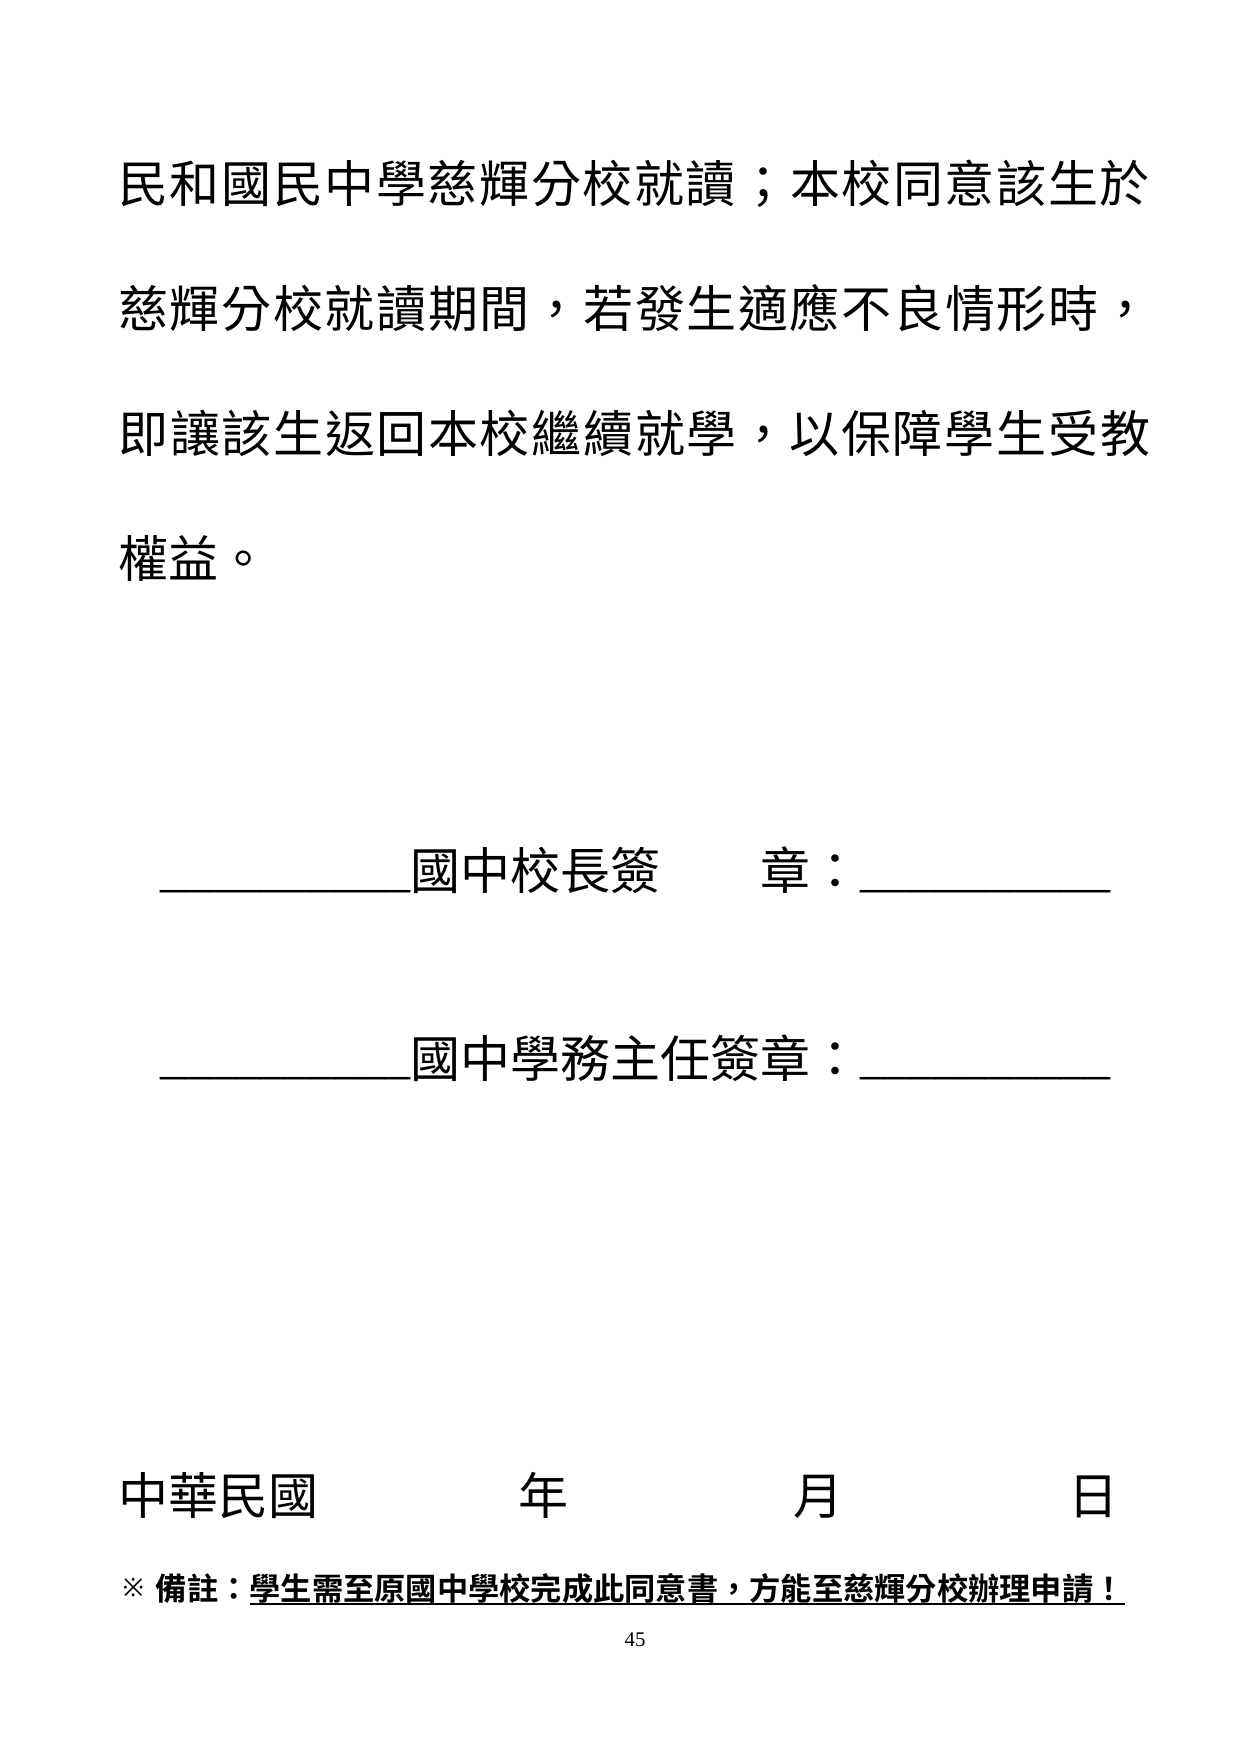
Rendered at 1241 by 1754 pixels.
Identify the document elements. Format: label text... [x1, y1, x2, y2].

text 中華民國 年 月 日 [118, 1420, 1152, 1545]
list 備註：學生需至原國中學校完成此同意書，方能至慈輝分校辦理申請！ [118, 1545, 1152, 1608]
text 民和國民中學慈輝分校就讀；本校同意該生於慈輝分校就讀期間，若發生適應不良情形時，即讓該生返回本校繼續就學，以保障學生受教權益。 [118, 108, 1152, 608]
text __________國中校長簽 章：__________ [118, 795, 1152, 920]
text __________國中學務主任簽章：__________ [118, 983, 1152, 1108]
